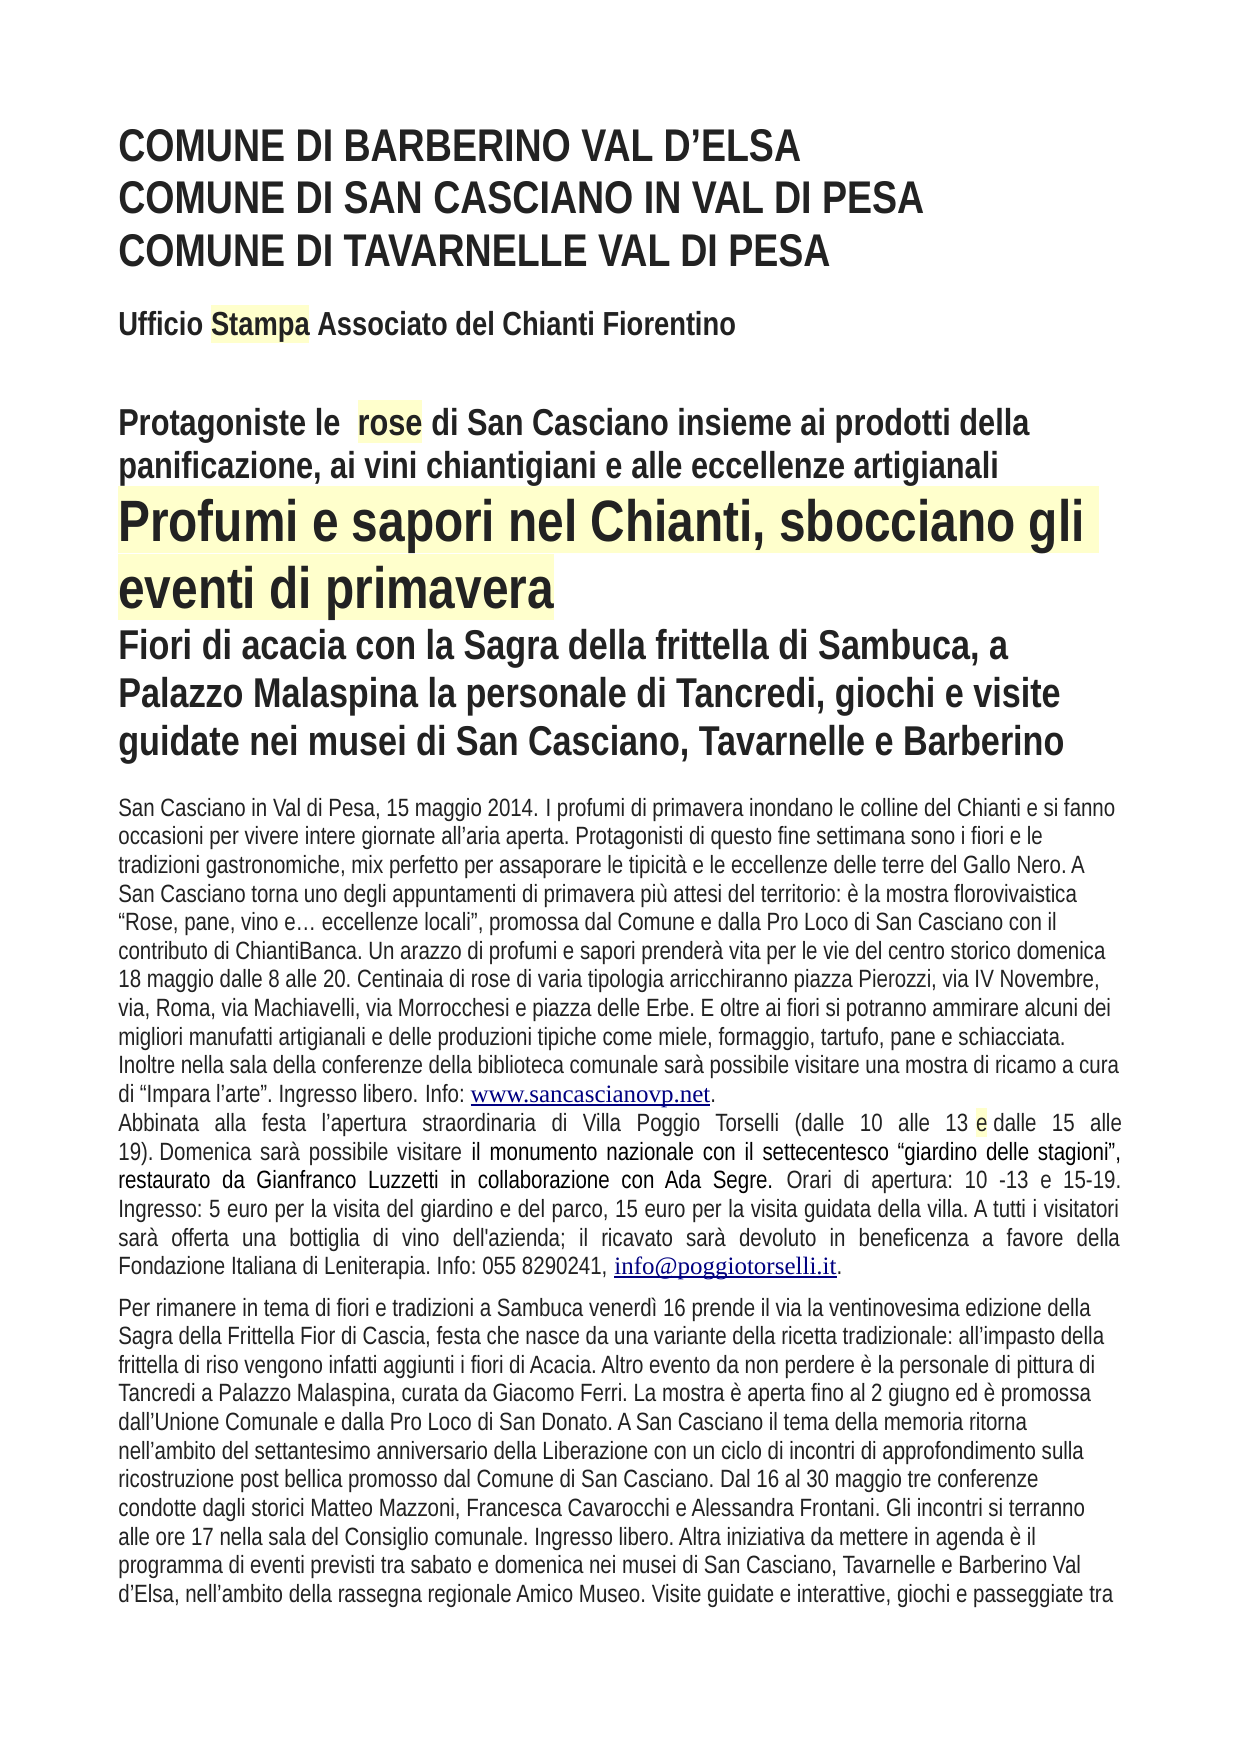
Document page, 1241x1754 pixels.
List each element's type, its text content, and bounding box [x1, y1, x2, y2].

text Per rimanere in tema di fiori e tradizioni a Sambuca venerdì 16 prende il via la ventinovesima edizione della Sagra della Frittella Fior di Cascia, festa che nasce da una variante della ricetta tradizionale: all’impasto della frittella di riso vengono infatti aggiunti i fiori di Acacia. Altro evento da non perdere è la personale di pittura di Tancredi a Palazzo Malaspina, curata da Giacomo Ferri. La mostra è aperta fino al 2 giugno ed è promossa dall’Unione Comunale e dalla Pro Loco di San Donato. A San Casciano il tema della memoria ritorna nell’ambito del settantesimo anniversario della Liberazione con un ciclo di incontri di approfondimento sulla ricostruzione post bellica promosso dal Comune di San Casciano. Dal 16 al 30 maggio tre conferenze condotte dagli storici Matteo Mazzoni, Francesca Cavarocchi e Alessandra Frontani. Gli incontri si terranno alle ore 17 nella sala del Consiglio comunale. Ingresso libero. Altra iniziativa da mettere in agenda è il programma di eventi previsti tra sabato e domenica nei musei di San Casciano, Tavarnelle e Barberino Val d’Elsa, nell’ambito della rassegna regionale Amico Museo. Visite guidate e interattive, giochi e passeggiate tra [118, 1292, 1122, 1608]
text COMUNE DI SAN CASCIANO IN VAL DI PESA [118, 171, 1122, 223]
text COMUNE DI TAVARNELLE VAL DI PESA [118, 223, 1122, 276]
text Ufficio Stampa Associato del Chianti Fiorentino [118, 305, 1122, 343]
text Protagoniste le rose di San Casciano insieme ai prodotti della panificazione, ai vini chiantigiani e alle eccellenze artigianali [118, 400, 1122, 486]
text COMUNE DI BARBERINO VAL D’ELSA [118, 118, 1122, 171]
text Fiori di acacia con la Sagra della frittella di Sambuca, a Palazzo Malaspina la personale di Tancredi, giochi e visite guidate nei musei di San Casciano, Tavarnelle e Barberino [118, 620, 1122, 764]
text Profumi e sapori nel Chianti, sbocciano gli eventi di primavera [118, 486, 1122, 620]
text San Casciano in Val di Pesa, 15 maggio 2014. I profumi di primavera inondano le colline del Chianti e si fanno occasioni per vivere intere giornate all’aria aperta. Protagonisti di questo fine settimana sono i fiori e le tradizioni gastronomiche, mix perfetto per assaporare le tipicità e le eccellenze delle terre del Gallo Nero. A San Casciano torna uno degli appuntamenti di primavera più attesi del territorio: è la mostra florovivaistica “Rose, pane, vino e… eccellenze locali”, promossa dal Comune e dalla Pro Loco di San Casciano con il contributo di ChiantiBanca. Un arazzo di profumi e sapori prenderà vita per le vie del centro storico domenica 18 maggio dalle 8 alle 20. Centinaia di rose di varia tipologia arricchiranno piazza Pierozzi, via IV Novembre, via, Roma, via Machiavelli, via Morrocchesi e piazza delle Erbe. E oltre ai fiori si potranno ammirare alcuni dei migliori manufatti artigianali e delle produzioni tipiche come miele, formaggio, tartufo, pane e schiacciata. Inoltre nella sala della conferenze della biblioteca comunale sarà possibile visitare una mostra di ricamo a cura di “Impara l’arte”. Ingresso libero. Info: www.sancascianovp.net. [118, 793, 1122, 1108]
text Abbinata alla festa l’apertura straordinaria di Villa Poggio Torselli (dalle 10 alle 13 e dalle 15 alle 19). Domenica sarà possibile visitare il monumento nazionale con il settecentesco “giardino delle stagioni”, restaurato da Gianfranco Luzzetti in collaborazione con Ada Segre. Orari di apertura: 10 -13 e 15-19. Ingresso: 5 euro per la visita del giardino e del parco, 15 euro per la visita guidata della villa. A tutti i visitatori sarà offerta una bottiglia di vino dell'azienda; il ricavato sarà devoluto in beneficenza a favore della Fondazione Italiana di Leniterapia. Info: 055 8290241, info@poggiotorselli.it. [118, 1108, 1122, 1280]
